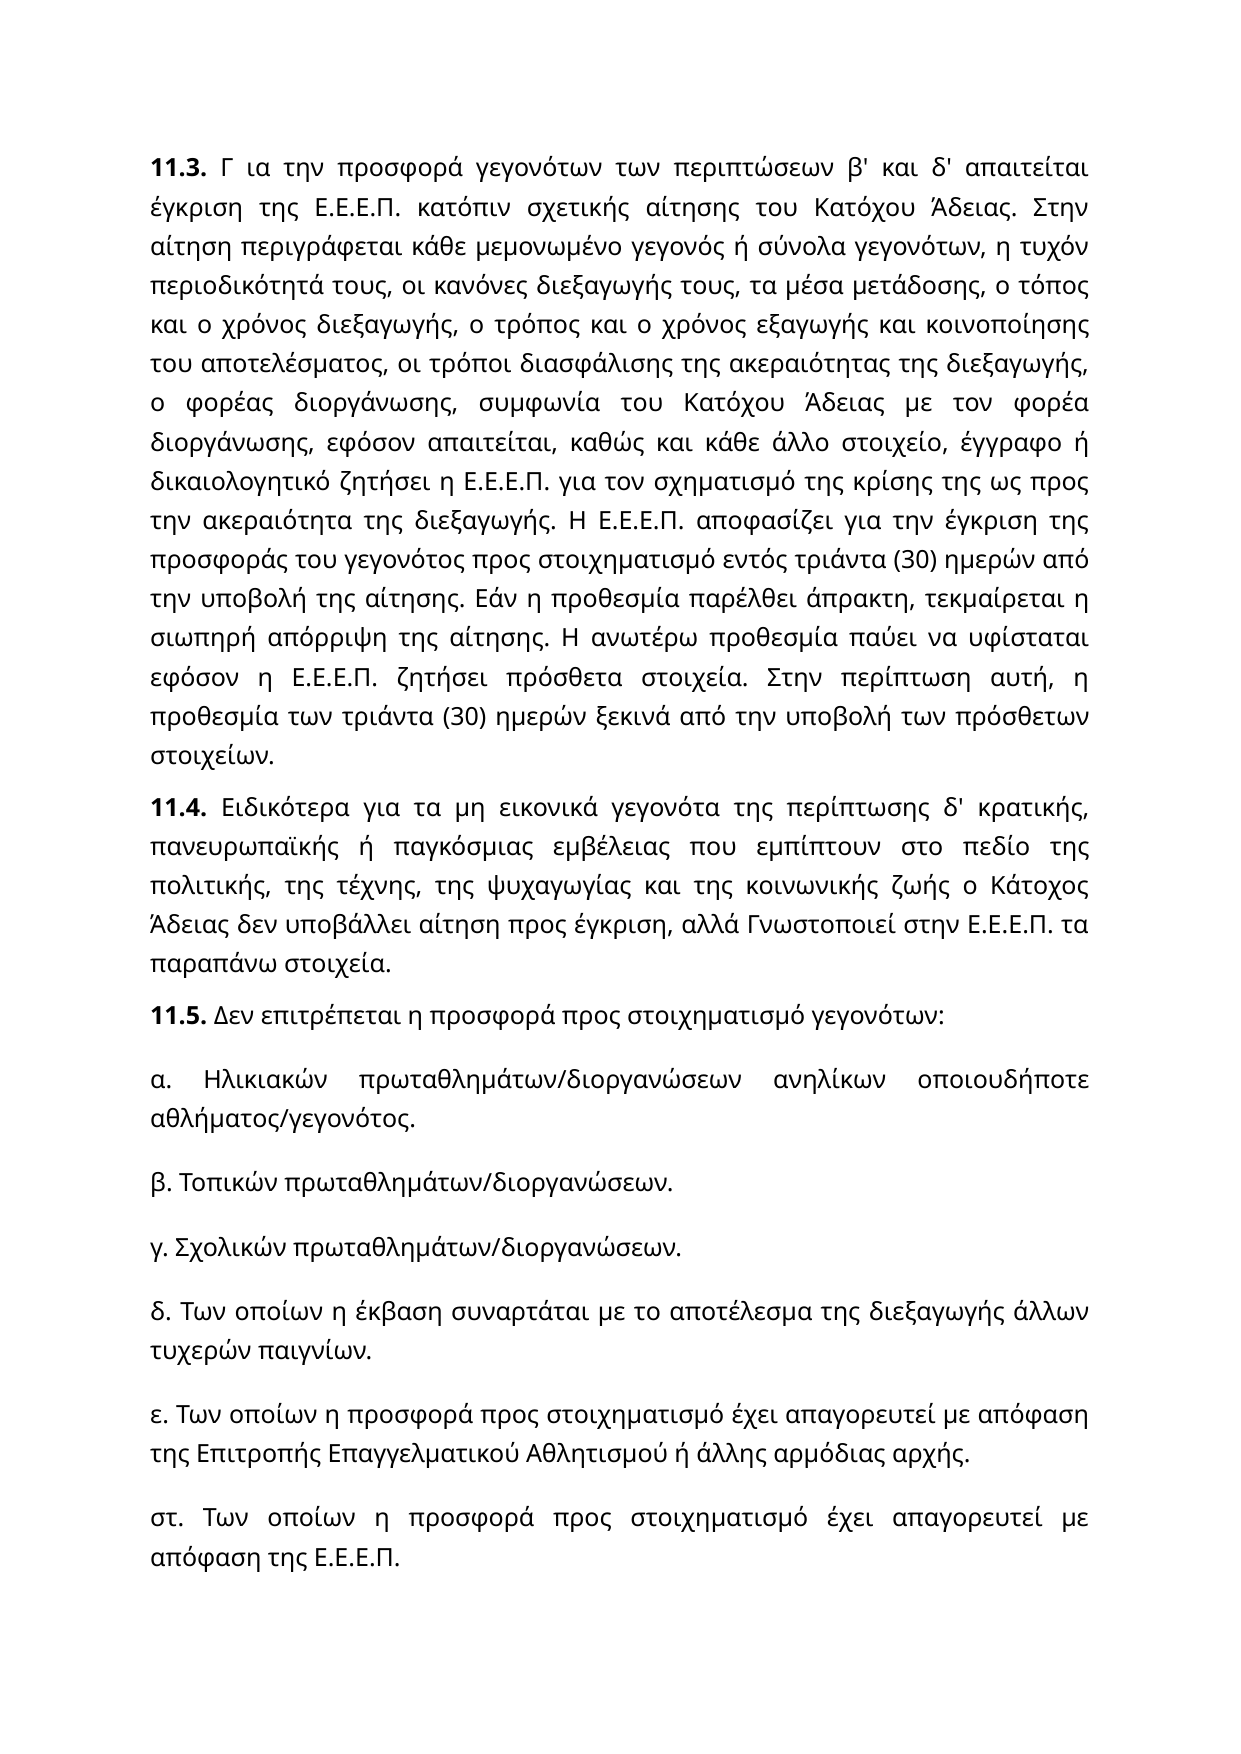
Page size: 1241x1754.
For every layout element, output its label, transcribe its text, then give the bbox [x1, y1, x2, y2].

text στ. Των οποίων η προσφορά προς στοιχηματισμό έχει απαγορευτεί με απόφαση της Ε.Ε.Ε.Π. [150, 1500, 1090, 1573]
text δ. Των οποίων η έκβαση συναρτάται με το αποτέλεσμα της διεξαγωγής άλλων τυχερών παιγνίων. [150, 1293, 1090, 1367]
text α. Ηλικιακών πρωταθλημάτων/διοργανώσεων ανηλίκων οποιουδήποτε αθλήματος/γεγονότος. [150, 1062, 1090, 1135]
text 11.3. Γ ια την προσφορά γεγονότων των περιπτώσεων β' και δ' απαιτείται έγκριση της Ε.Ε.Ε.Π. κατόπιν σχετικής αίτησης του Κατόχου Άδειας. Στην αίτηση περιγράφεται κάθε μεμονωμένο γεγονός ή σύνολα γεγονότων, η τυχόν περιοδικότητά τους, οι κανόνες διεξαγωγής τους, τα μέσα μετάδοσης, ο τόπος και ο χρόνος διεξαγωγής, ο τρόπος και ο χρόνος εξαγωγής και κοινοποίησης του αποτελέσματος, οι τρόποι διασφάλισης της ακεραιότητας της διεξαγωγής, ο φορέας διοργάνωσης, συμφωνία του Κατόχου Άδειας με τον φορέα διοργάνωσης, εφόσον απαιτείται, καθώς και κάθε άλλο στοιχείο, έγγραφο ή δικαιολογητικό ζητήσει η Ε.Ε.Ε.Π. για τον σχηματισμό της κρίσης της ως προς την ακεραιότητα της διεξαγωγής. Η Ε.Ε.Ε.Π. αποφασίζει για την έγκριση της προσφοράς του γεγονότος προς στοιχηματισμό εντός τριάντα (30) ημερών από την υποβολή της αίτησης. Εάν η προθεσμία παρέλθει άπρακτη, τεκμαίρεται η σιωπηρή απόρριψη της αίτησης. Η ανωτέρω προθεσμία παύει να υφίσταται εφόσον η Ε.Ε.Ε.Π. ζητήσει πρόσθετα στοιχεία. Στην περίπτωση αυτή, η προθεσμία των τριάντα (30) ημερών ξεκινά από την υποβολή των πρόσθετων στοιχείων. [150, 150, 1090, 772]
text ε. Των οποίων η προσφορά προς στοιχηματισμό έχει απαγορευτεί με απόφαση της Επιτροπής Επαγγελματικού Αθλητισμού ή άλλης αρμόδιας αρχής. [150, 1397, 1090, 1470]
text β. Τοπικών πρωταθλημάτων/διοργανώσεων. [150, 1165, 1090, 1199]
text 11.4. Ειδικότερα για τα μη εικονικά γεγονότα της περίπτωσης δ' κρατικής, πανευρωπαϊκής ή παγκόσμιας εμβέλειας που εμπίπτουν στο πεδίο της πολιτικής, της τέχνης, της ψυχαγωγίας και της κοινωνικής ζωής ο Κάτοχος Άδειας δεν υποβάλλει αίτηση προς έγκριση, αλλά Γνωστοποιεί στην Ε.Ε.Ε.Π. τα παραπάνω στοιχεία. [150, 789, 1090, 980]
text 11.5. Δεν επιτρέπεται η προσφορά προς στοιχηματισμό γεγονότων: [150, 997, 1090, 1032]
text γ. Σχολικών πρωταθλημάτων/διοργανώσεων. [150, 1229, 1090, 1263]
